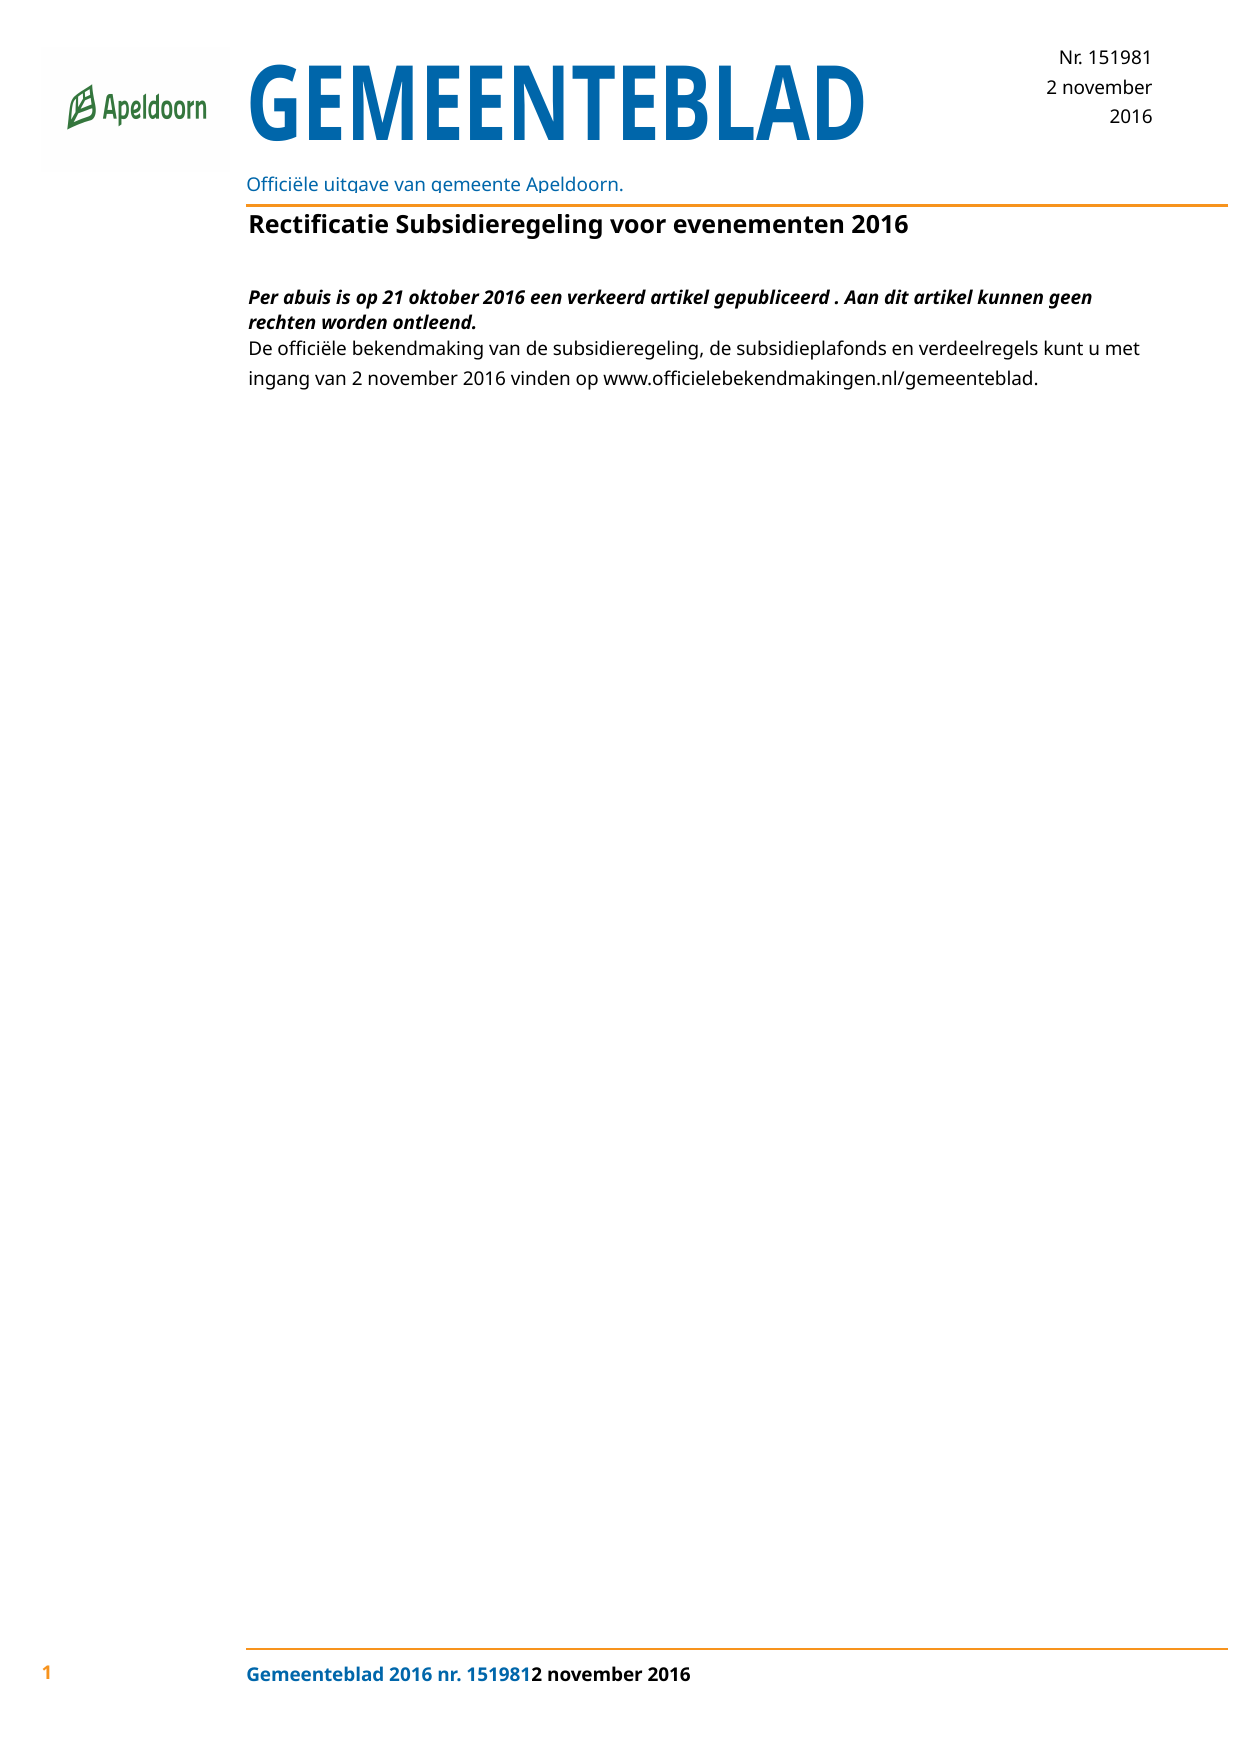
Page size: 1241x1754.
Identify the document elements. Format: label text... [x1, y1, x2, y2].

text Per abuis is op 21 oktober 2016 een verkeerd artikel gepubliceerd . Aan dit artikel kunnen geen rechten worden ontleend. [248, 284, 1152, 335]
text De officiële bekendmaking van de subsidieregeling, de subsidieplafonds en verdeelregels kunt u met ingang van 2 november 2016 vinden op www.officielebekendmakingen.nl/gemeenteblad. [248, 335, 1152, 391]
text Rectificatie Subsidieregeling voor evenementen 2016 [248, 207, 1152, 241]
picture [41, 47, 231, 172]
